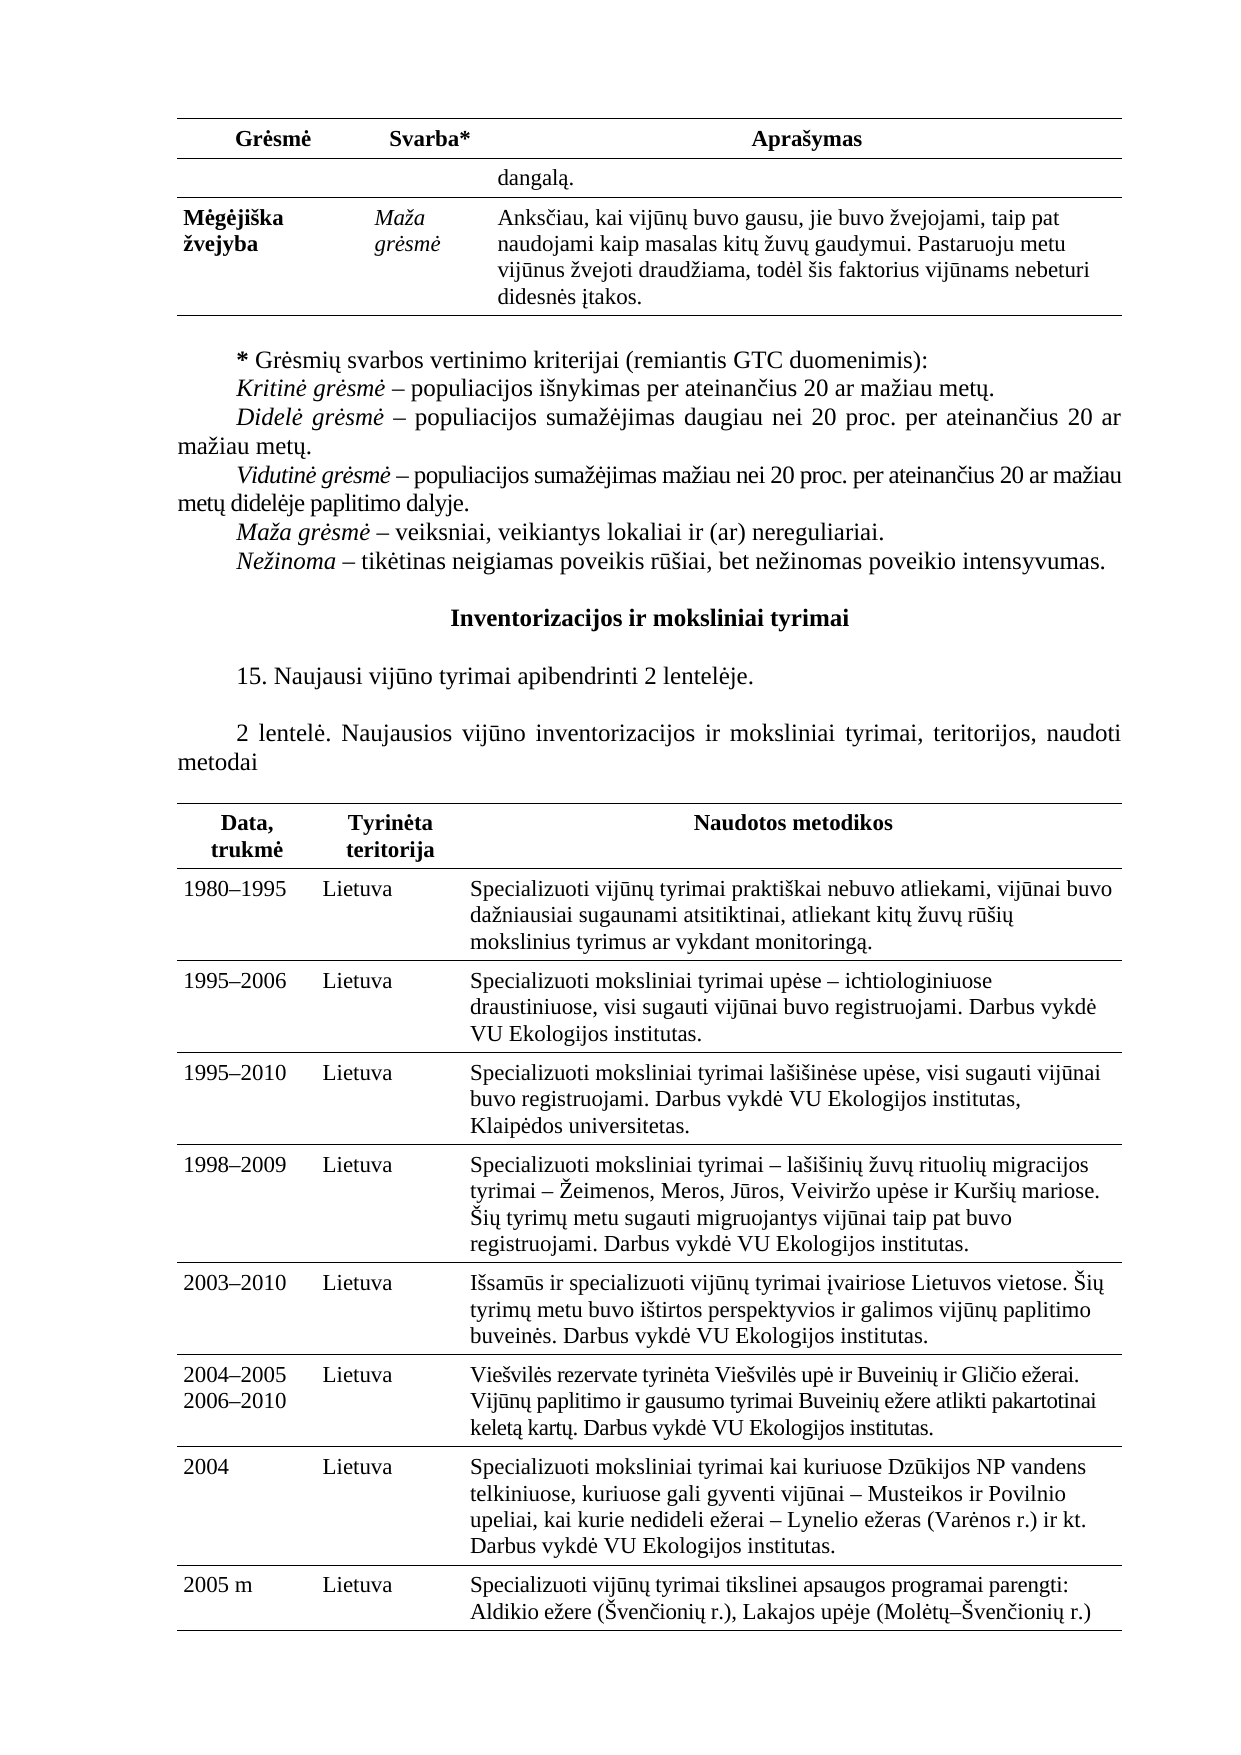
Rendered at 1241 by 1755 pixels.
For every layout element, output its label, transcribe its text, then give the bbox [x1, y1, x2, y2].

table_cell Lietuva [317, 1263, 464, 1354]
table_cell Lietuva [317, 961, 464, 1052]
table_cell dangalą. [491, 159, 1122, 197]
table_cell 1995–2010 [177, 1053, 317, 1144]
text Kritinė grėsmė – populiacijos išnykimas per ateinančius 20 ar mažiau metų. [177, 373, 1122, 402]
table_cell [177, 159, 368, 197]
table_cell Viešvilės rezervate tyrinėta Viešvilės upė ir Buveinių ir Gličio ežerai. Vijūnų paplitimo ir gausumo tyrimai Buveinių ežere atlikti pakartotinai keletą kartų. Darbus vykdė VU Ekologijos institutas. [464, 1355, 1122, 1446]
table_cell Mėgėjiška žvejyba [177, 198, 368, 315]
table_cell Lietuva [317, 1447, 464, 1564]
table_cell Lietuva [317, 869, 464, 960]
table_header Svarba* [369, 119, 491, 157]
text Nežinoma – tikėtinas neigiamas poveikis rūšiai, bet nežinomas poveikio intensyvumas. [177, 546, 1122, 575]
table_cell Specializuoti moksliniai tyrimai kai kuriuose Dzūkijos NP vandens telkiniuose, kuriuose gali gyventi vijūnai – Musteikos ir Povilnio upeliai, kai kurie nedideli ežerai – Lynelio ežeras (Varėnos r.) ir kt. Darbus vykdė VU Ekologijos institutas. [464, 1447, 1122, 1564]
table_cell 2005 m [177, 1566, 317, 1630]
text 2 lentelė. Naujausios vijūno inventorizacijos ir moksliniai tyrimai, teritorijos, naudoti metodai [177, 718, 1122, 776]
table_cell 1998–2009 [177, 1145, 317, 1262]
table_header Tyrinėta teritorija [317, 804, 464, 868]
table_header Naudotos metodikos [464, 804, 1122, 868]
text Didelė grėsmė – populiacijos sumažėjimas daugiau nei 20 proc. per ateinančius 20 ar mažiau metų. [177, 402, 1122, 460]
table_cell Lietuva [317, 1053, 464, 1144]
text Inventorizacijos ir moksliniai tyrimai [177, 603, 1122, 632]
table_cell 2004–2005 2006–2010 [177, 1355, 317, 1446]
table_cell Išsamūs ir specializuoti vijūnų tyrimai įvairiose Lietuvos vietose. Šių tyrimų metu buvo ištirtos perspektyvios ir galimos vijūnų paplitimo buveinės. Darbus vykdė VU Ekologijos institutas. [464, 1263, 1122, 1354]
text 15. Naujausi vijūno tyrimai apibendrinti 2 lentelėje. [177, 661, 1122, 690]
table_cell 1980–1995 [177, 869, 317, 960]
text Maža grėsmė – veiksniai, veikiantys lokaliai ir (ar) nereguliariai. [177, 517, 1122, 546]
table_cell Specializuoti moksliniai tyrimai – lašišinių žuvų rituolių migracijos tyrimai – Žeimenos, Meros, Jūros, Veiviržo upėse ir Kuršių mariose. Šių tyrimų metu sugauti migruojantys vijūnai taip pat buvo registruojami. Darbus vykdė VU Ekologijos institutas. [464, 1145, 1122, 1262]
table_cell 2003–2010 [177, 1263, 317, 1354]
table_cell Lietuva [317, 1355, 464, 1446]
table_cell Specializuoti vijūnų tyrimai tikslinei apsaugos programai parengti: Aldikio ežere (Švenčionių r.), Lakajos upėje (Molėtų–Švenčionių r.) [464, 1566, 1122, 1630]
table_cell Anksčiau, kai vijūnų buvo gausu, jie buvo žvejojami, taip pat naudojami kaip masalas kitų žuvų gaudymui. Pastaruoju metu vijūnus žvejoti draudžiama, todėl šis faktorius vijūnams nebeturi didesnės įtakos. [491, 198, 1122, 315]
table_cell Specializuoti moksliniai tyrimai upėse – ichtiologiniuose draustiniuose, visi sugauti vijūnai buvo registruojami. Darbus vykdė VU Ekologijos institutas. [464, 961, 1122, 1052]
table_cell 2004 [177, 1447, 317, 1564]
table_cell Specializuoti moksliniai tyrimai lašišinėse upėse, visi sugauti vijūnai buvo registruojami. Darbus vykdė VU Ekologijos institutas, Klaipėdos universitetas. [464, 1053, 1122, 1144]
table_cell Maža grėsmė [369, 198, 491, 315]
text Vidutinė grėsmė – populiacijos sumažėjimas mažiau nei 20 proc. per ateinančius 20 ar mažiau metų didelėje paplitimo dalyje. [177, 460, 1122, 517]
table_cell Specializuoti vijūnų tyrimai praktiškai nebuvo atliekami, vijūnai buvo dažniausiai sugaunami atsitiktinai, atliekant kitų žuvų rūšių mokslinius tyrimus ar vykdant monitoringą. [464, 869, 1122, 960]
table_header Data, trukmė [177, 804, 317, 868]
table_header Grėsmė [177, 119, 368, 157]
table_header Aprašymas [491, 119, 1122, 157]
text * Grėsmių svarbos vertinimo kriterijai (remiantis GTC duomenimis): [177, 345, 1122, 373]
table_cell [369, 159, 491, 197]
table_cell 1995–2006 [177, 961, 317, 1052]
table_cell Lietuva [317, 1566, 464, 1630]
table_cell Lietuva [317, 1145, 464, 1262]
